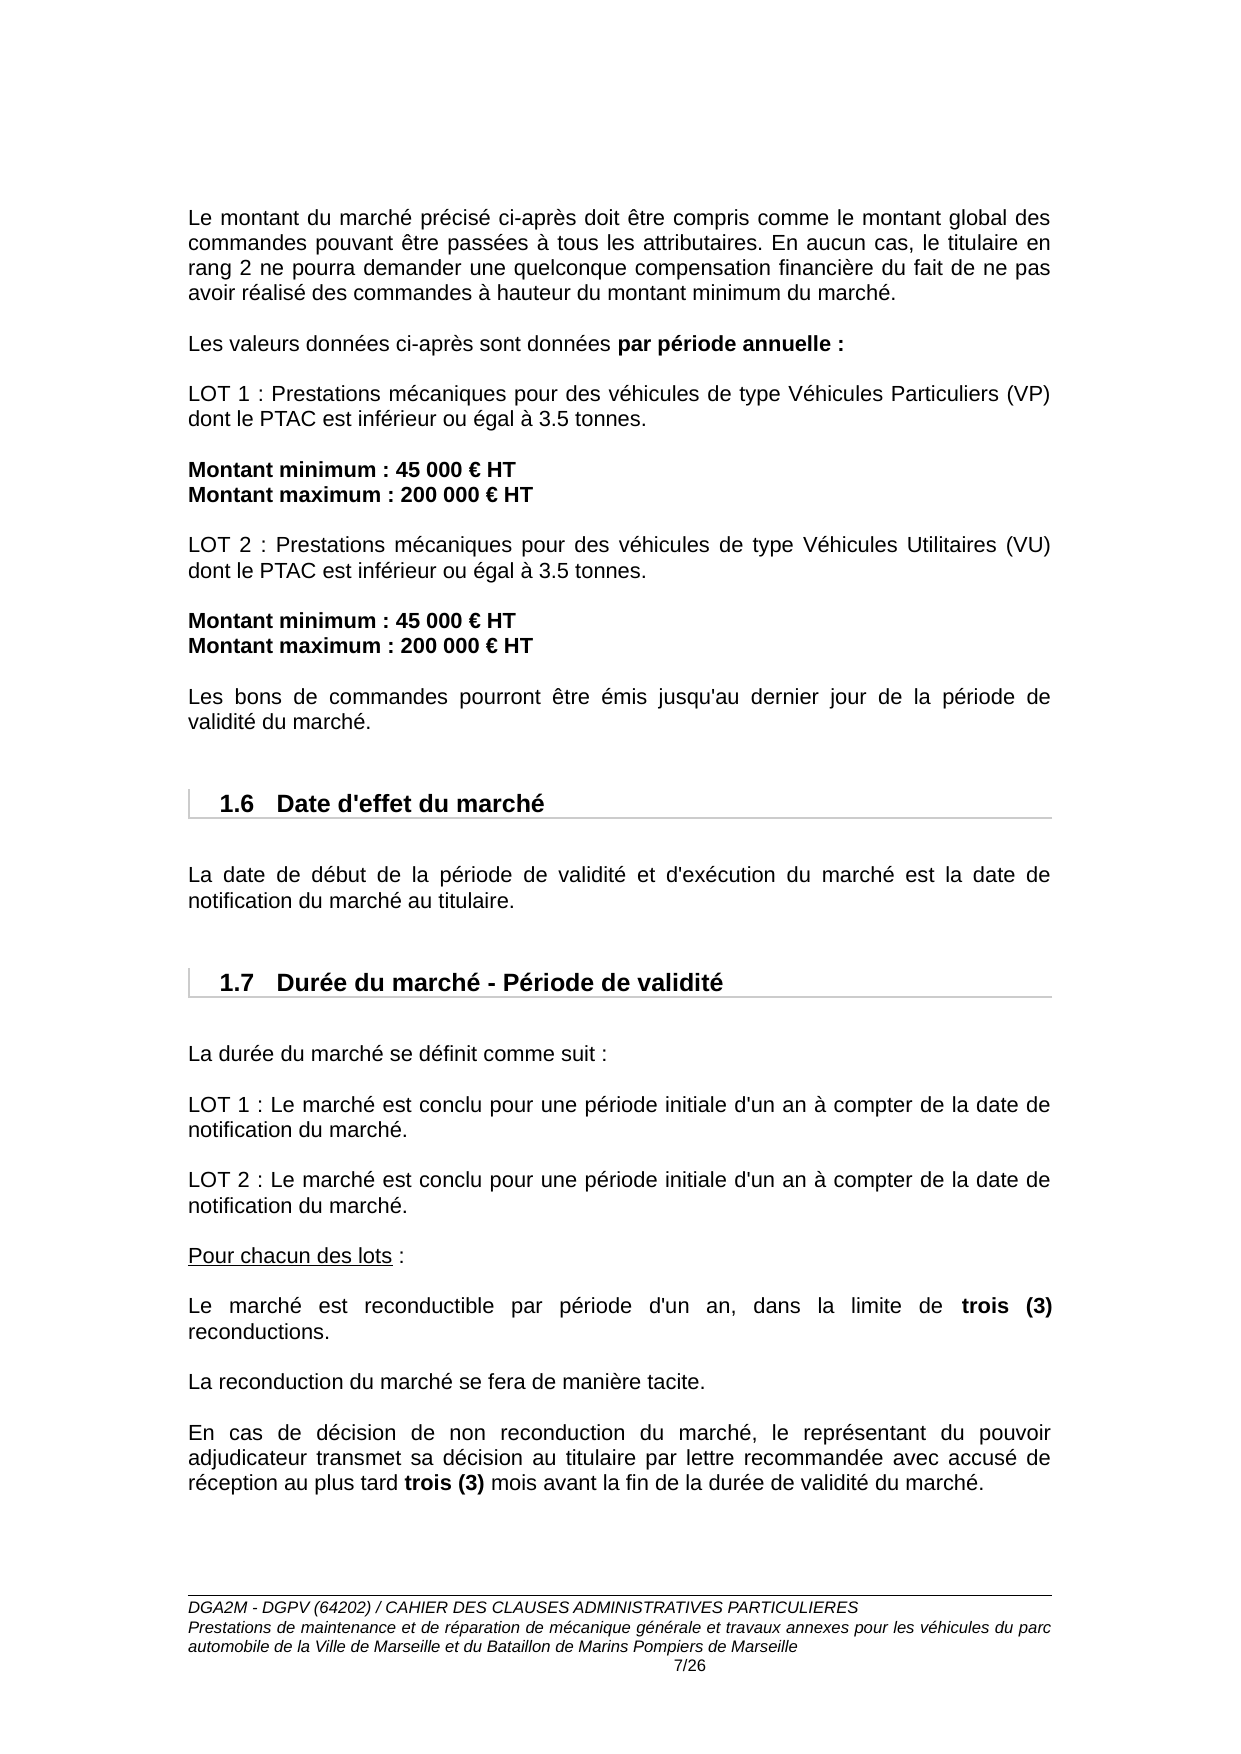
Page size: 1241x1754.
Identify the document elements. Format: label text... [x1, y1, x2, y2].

text LOT 2 : Prestations mécaniques pour des véhicules de type Véhicules Utilitaires (VU) dont le PTAC est inférieur ou égal à 3.5 tonnes. [188, 532, 1052, 583]
text La date de début de la période de validité et d'exécution du marché est la date de notification du marché au titulaire. [188, 862, 1052, 913]
text Montant maximum : 200 000 € HT [188, 633, 1052, 658]
text Pour chacun des lots : [188, 1243, 1052, 1268]
text Montant minimum : 45 000 € HT [188, 457, 1052, 482]
text Les valeurs données ci-après sont données par période annuelle : [188, 331, 1052, 356]
text La durée du marché se définit comme suit : [188, 1041, 1052, 1066]
text Le marché est reconductible par période d'un an, dans la limite de trois (3) reconductions. [188, 1293, 1052, 1344]
text Le montant du marché précisé ci-après doit être compris comme le montant global des commandes pouvant être passées à tous les attributaires. En aucun cas, le titulaire en rang 2 ne pourra demander une quelconque compensation financière du fait de ne pas avoir réalisé des commandes à hauteur du montant minimum du marché. [188, 204, 1052, 305]
text Les bons de commandes pourront être émis jusqu'au dernier jour de la période de validité du marché. [188, 683, 1052, 734]
text LOT 1 : Prestations mécaniques pour des véhicules de type Véhicules Particuliers (VP) dont le PTAC est inférieur ou égal à 3.5 tonnes. [188, 381, 1052, 431]
text En cas de décision de non reconduction du marché, le représentant du pouvoir adjudicateur transmet sa décision au titulaire par lettre recommandée avec accusé de réception au plus tard trois (3) mois avant la fin de la durée de validité du marché. [188, 1419, 1052, 1495]
text Montant minimum : 45 000 € HT [188, 608, 1052, 633]
text LOT 2 : Le marché est conclu pour une période initiale d'un an à compter de la date de notification du marché. [188, 1167, 1052, 1218]
subtitle Durée du marché - Période de validité [188, 967, 1052, 996]
text Montant maximum : 200 000 € HT [188, 482, 1052, 507]
text LOT 1 : Le marché est conclu pour une période initiale d'un an à compter de la date de notification du marché. [188, 1092, 1052, 1142]
text La reconduction du marché se fera de manière tacite. [188, 1369, 1052, 1394]
subtitle Date d'effet du marché [190, 789, 1052, 817]
